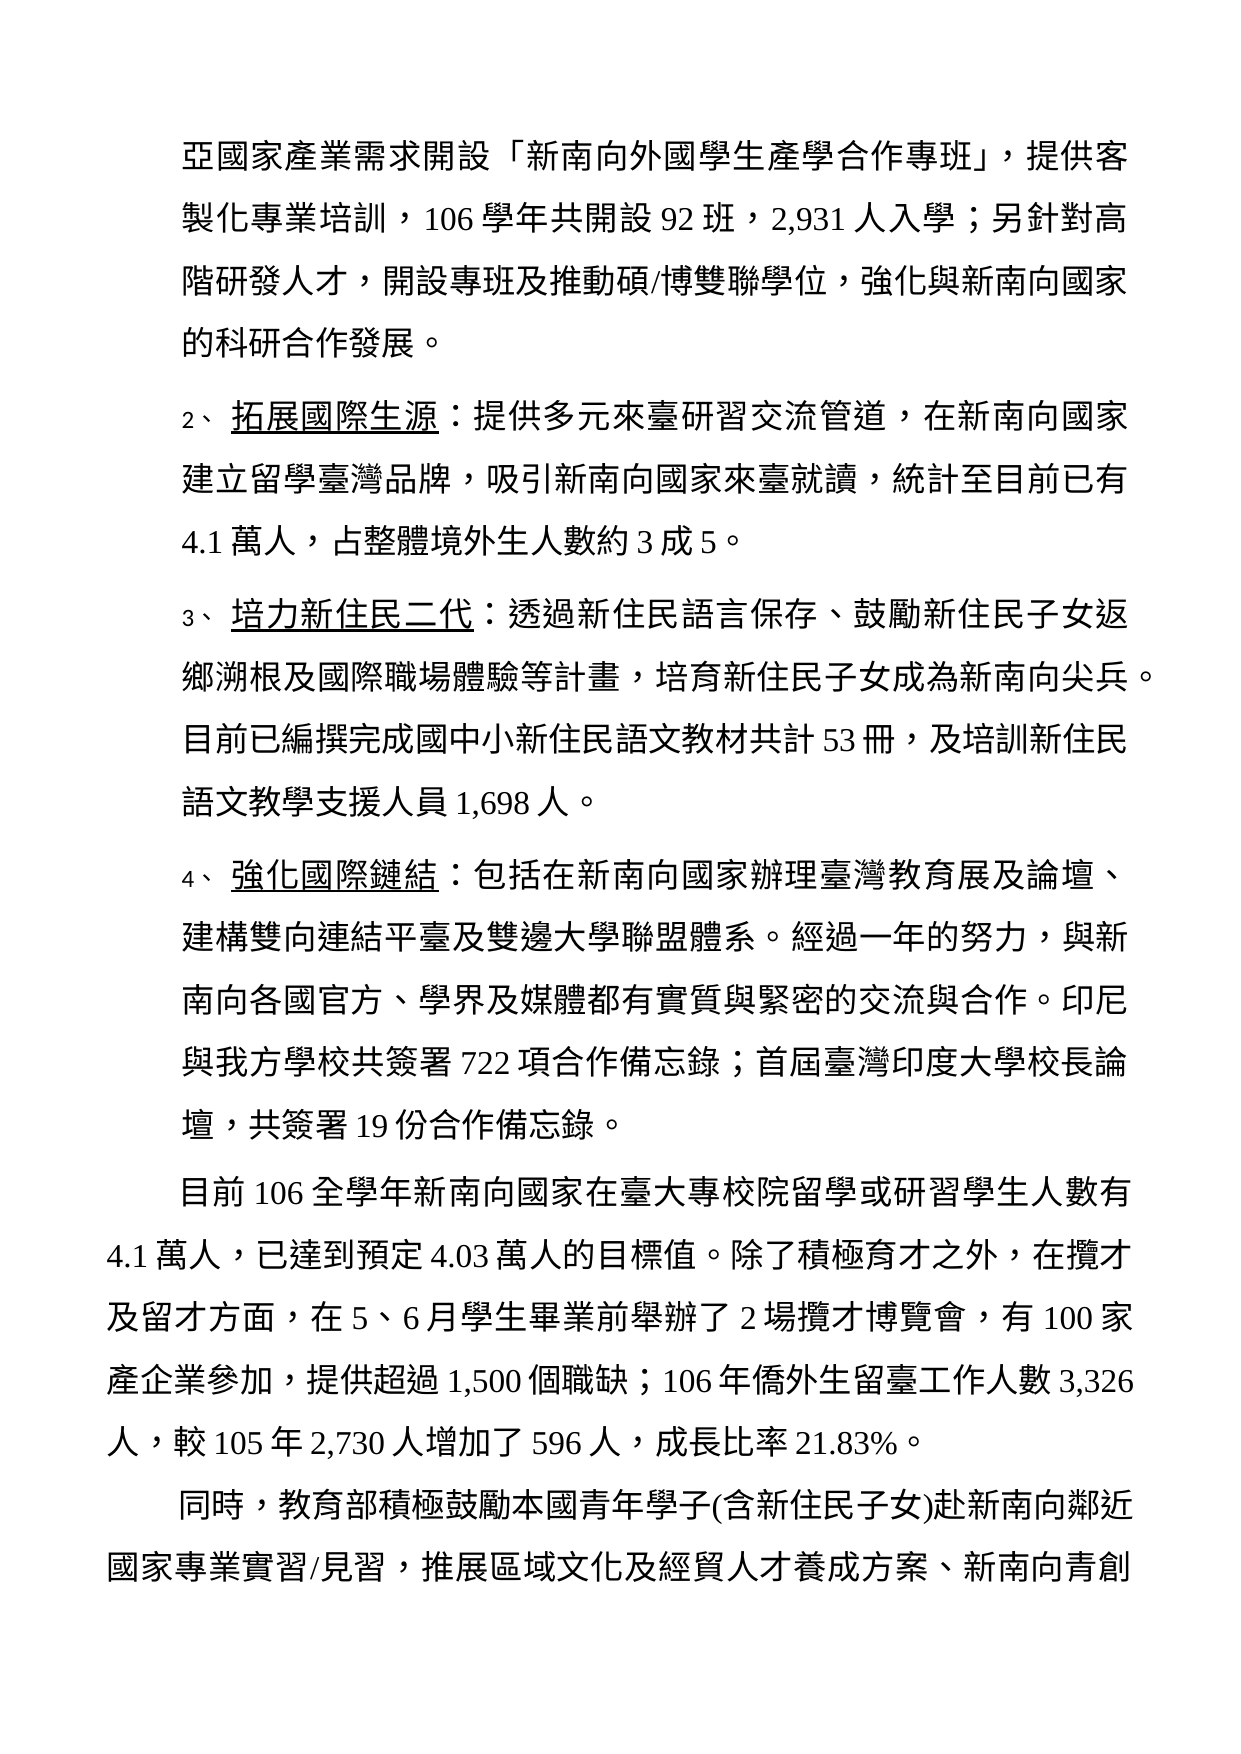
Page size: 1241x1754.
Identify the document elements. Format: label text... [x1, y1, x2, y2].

list 培力新住民二代：透過新住民語言保存、鼓勵新住民子女返鄉溯根及國際職場體驗等計畫，培育新住民子女成為新南向尖兵。目前已編撰完成國中小新住民語文教材共計53冊，及培訓新住民語文教學支援人員1,698人。 [181, 571, 1129, 821]
text 目前106全學年新南向國家在臺大專校院留學或研習學生人數有4.1萬人，已達到預定4.03萬人的目標值。除了積極育才之外，在攬才及留才方面，在5、6月學生畢業前舉辦了2場攬才博覽會，有100家產企業參加，提供超過1,500個職缺；106年僑外生留臺工作人數3,326人，較105年2,730人增加了596人，成長比率21.83%。 [106, 1149, 1134, 1461]
list 亞國家產業需求開設「新南向外國學生產學合作專班｣，提供客製化專業培訓，106學年共開設92班，2,931人入學；另針對高階研發人才，開設專班及推動碩/博雙聯學位，強化與新南向國家的科研合作發展。 [181, 112, 1129, 362]
list 強化國際鏈結：包括在新南向國家辦理臺灣教育展及論壇、建構雙向連結平臺及雙邊大學聯盟體系。經過一年的努力，與新南向各國官方、學界及媒體都有實質與緊密的交流與合作。印尼與我方學校共簽署722項合作備忘錄；首屆臺灣印度大學校長論壇，共簽署19份合作備忘錄。 [181, 831, 1129, 1143]
list 拓展國際生源：提供多元來臺研習交流管道，在新南向國家建立留學臺灣品牌，吸引新南向國家來臺就讀，統計至目前已有4.1萬人，占整體境外生人數約3成5。 [181, 373, 1129, 560]
text 同時，教育部積極鼓勵本國青年學子(含新住民子女)赴新南向鄰近國家專業實習/見習，推展區域文化及經貿人才養成方案、新南向青創 [106, 1461, 1134, 1586]
